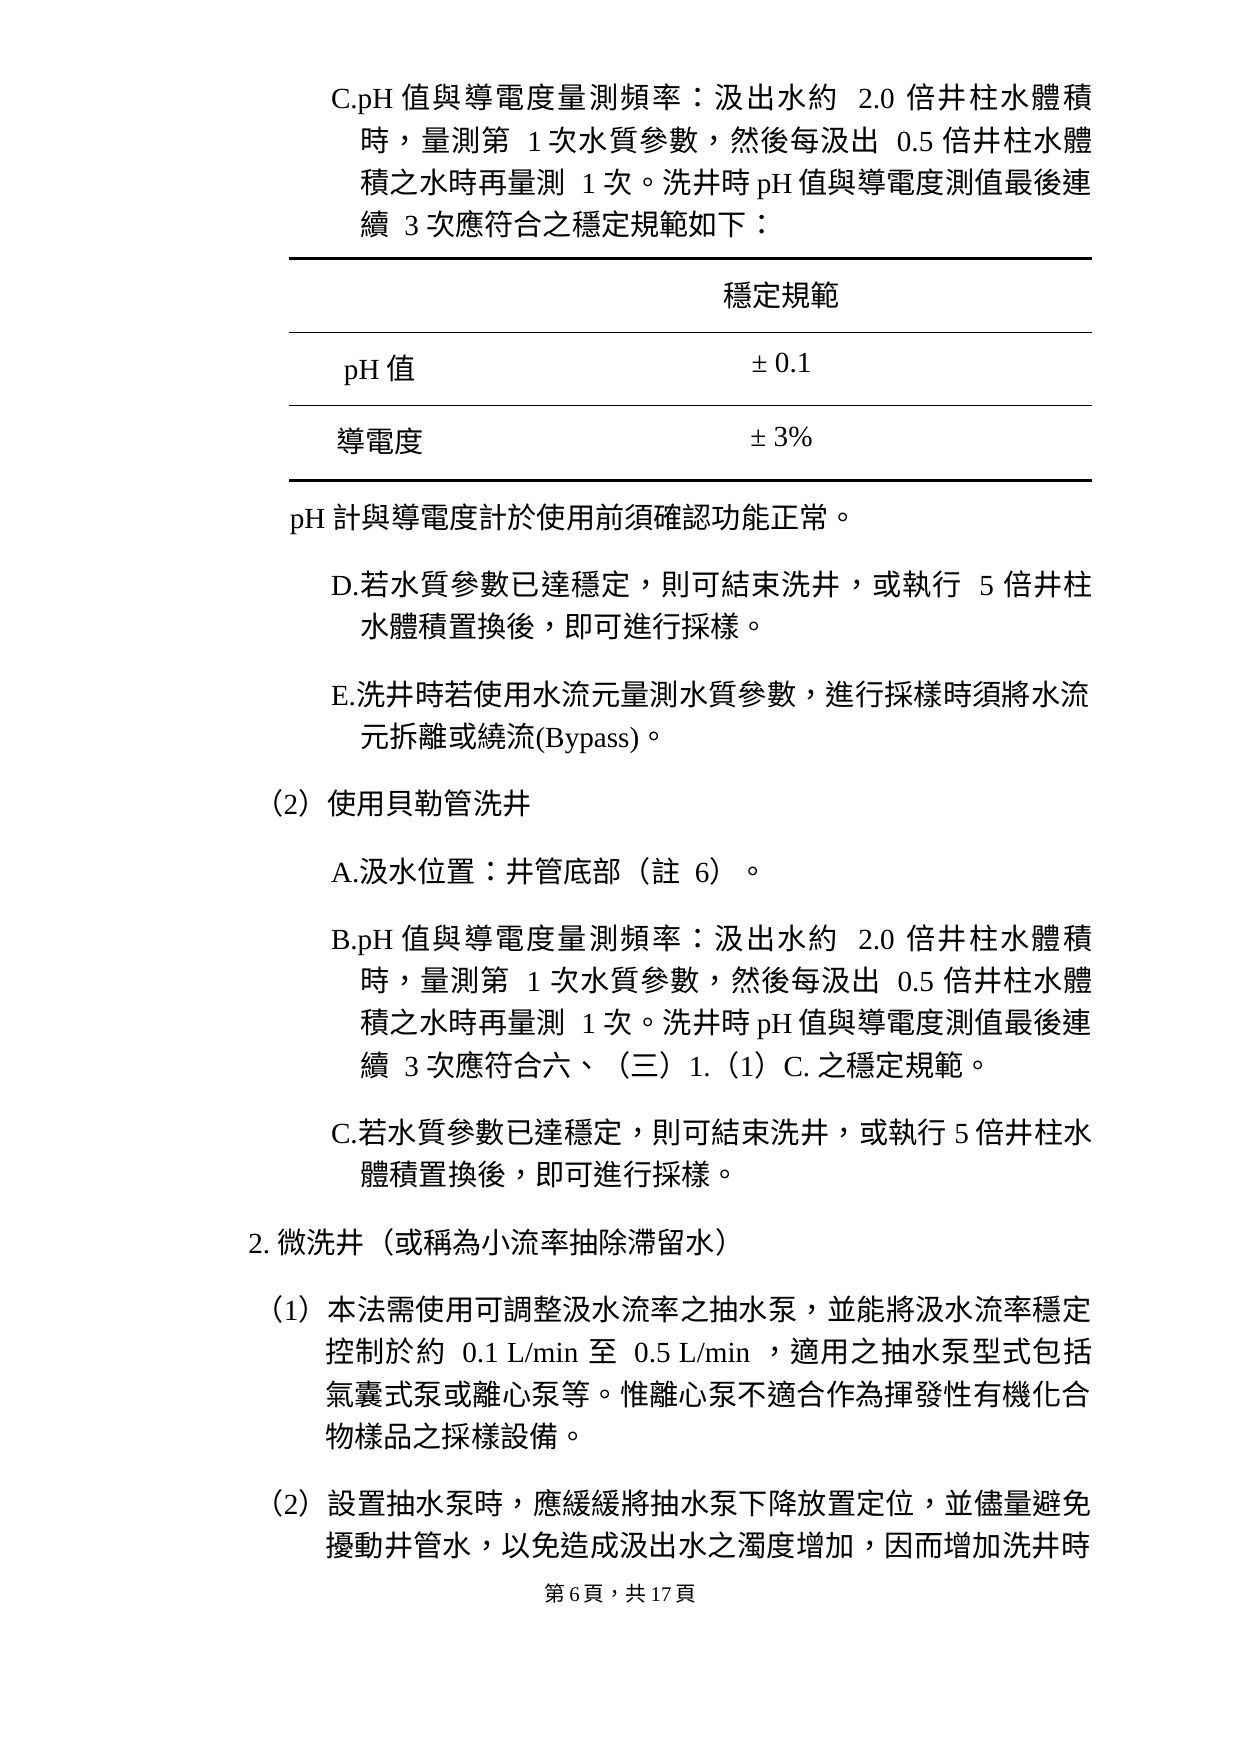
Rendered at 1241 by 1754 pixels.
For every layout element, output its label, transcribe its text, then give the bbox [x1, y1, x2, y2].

table_header 穩定規範 [470, 260, 1092, 332]
text 2. 微洗井（或稱為小流率抽除滯留水） [248, 1219, 1093, 1261]
text （2）使用貝勒管洗井 [254, 781, 1093, 823]
text （1）本法需使用可調整汲水流率之抽水泵，並能將汲水流率穩定控制於約 0.1 L/min 至 0.5 L/min ，適用之抽水泵型式包括氣囊式泵或離心泵等。惟離心泵不適合作為揮發性有機化合物樣品之採樣設備。 [254, 1286, 1093, 1456]
text B.pH值與導電度量測頻率：汲出水約 2.0 倍井柱水體積時，量測第 1 次水質參數，然後每汲出 0.5 倍井柱水體積之水時再量測 1 次。洗井時pH值與導電度測值最後連續 3 次應符合六、（三）1.（1）C. 之穩定規範。 [331, 915, 1093, 1084]
text pH 計與導電度計於使用前須確認功能正常。 [289, 494, 1093, 537]
text （2）設置抽水泵時，應緩緩將抽水泵下降放置定位，並儘量避免擾動井管水，以免造成汲出水之濁度增加，因而增加洗井時 [254, 1481, 1093, 1565]
text C.pH值與導電度量測頻率：汲出水約 2.0 倍井柱水體積時，量測第 1次水質參數，然後每汲出 0.5 倍井柱水體積之水時再量測 1 次。洗井時pH值與導電度測值最後連續 3 次應符合之穩定規範如下： [331, 75, 1093, 244]
table_cell ± 3% [470, 406, 1092, 479]
table_header [289, 260, 470, 332]
text A.汲水位置：井管底部（註 6）。 [331, 848, 1093, 890]
table_cell ± 0.1 [470, 333, 1092, 405]
text E.洗井時若使用水流元量測水質參數，進行採樣時須將水流元拆離或繞流(Bypass)。 [331, 671, 1093, 756]
table_cell 導電度 [289, 406, 470, 479]
text C.若水質參數已達穩定，則可結束洗井，或執行5倍井柱水體積置換後，即可進行採樣。 [331, 1109, 1093, 1194]
table_cell pH 值 [289, 333, 470, 405]
text D.若水質參數已達穩定，則可結束洗井，或執行 5 倍井柱水體積置換後，即可進行採樣。 [331, 562, 1093, 646]
